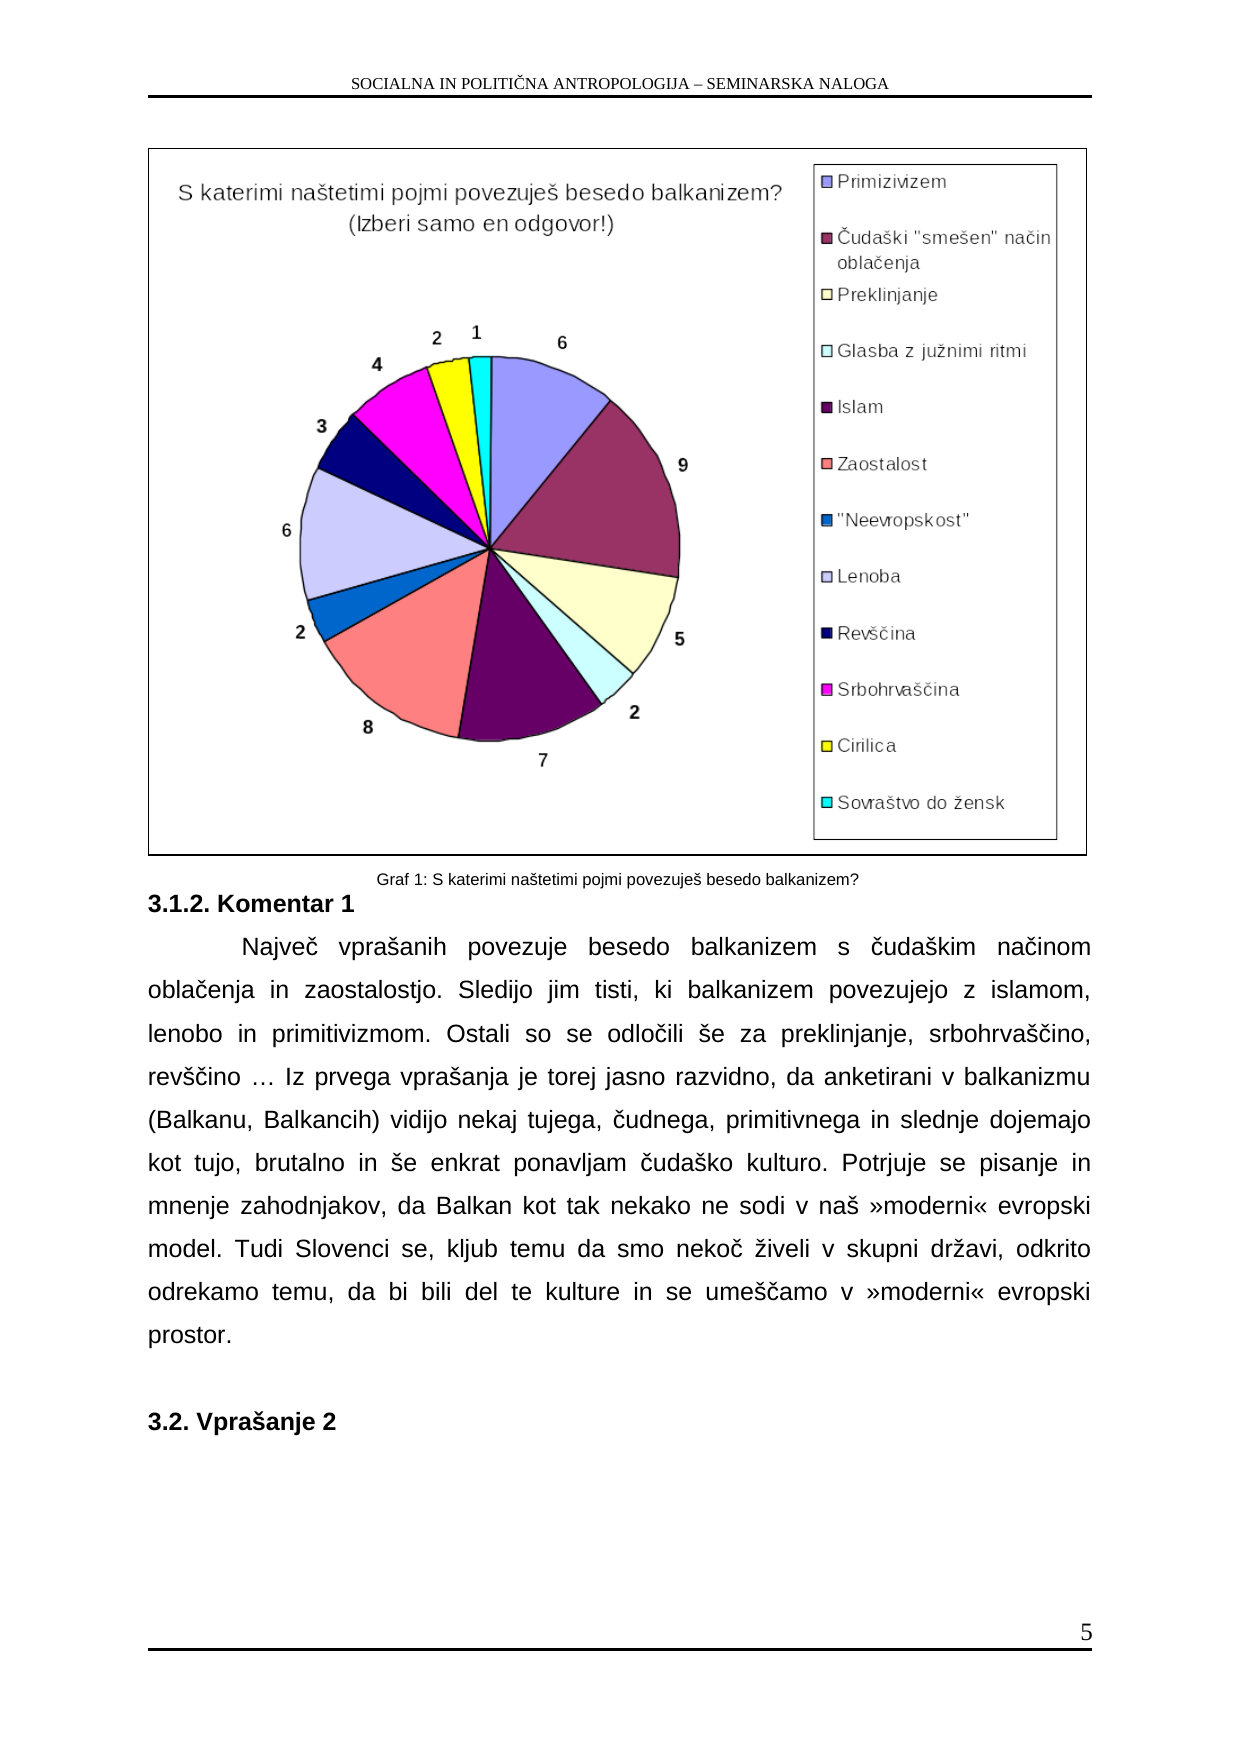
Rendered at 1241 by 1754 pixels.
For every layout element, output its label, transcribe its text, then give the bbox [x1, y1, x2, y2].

text Največ vprašanih povezuje besedo balkanizem s čudaškim načinom oblačenja in zaostalostjo. Sledijo jim tisti, ki balkanizem povezujejo z islamom, lenobo in primitivizmom. Ostali so se odločili še za preklinjanje, srbohrvaščino, revščino … Iz prvega vprašanja je torej jasno razvidno, da anketirani v balkanizmu (Balkanu, Balkancih) vidijo nekaj tujega, čudnega, primitivnega in slednje dojemajo kot tujo, brutalno in še enkrat ponavljam čudaško kulturo. Potrjuje se pisanje in mnenje zahodnjakov, da Balkan kot tak nekako ne sodi v naš »moderni« evropski model. Tudi Slovenci se, kljub temu da smo nekoč živeli v skupni državi, odkrito odrekamo temu, da bi bili del te kulture in se umeščamo v »moderni« evropski prostor. [148, 932, 1092, 1349]
text 3.1.2. Komentar 1 [148, 889, 1092, 918]
text 3.2. Vprašanje 2 [148, 1407, 1092, 1435]
text Graf 1: S katerimi naštetimi pojmi povezuješ besedo balkanizem? [148, 870, 1092, 889]
